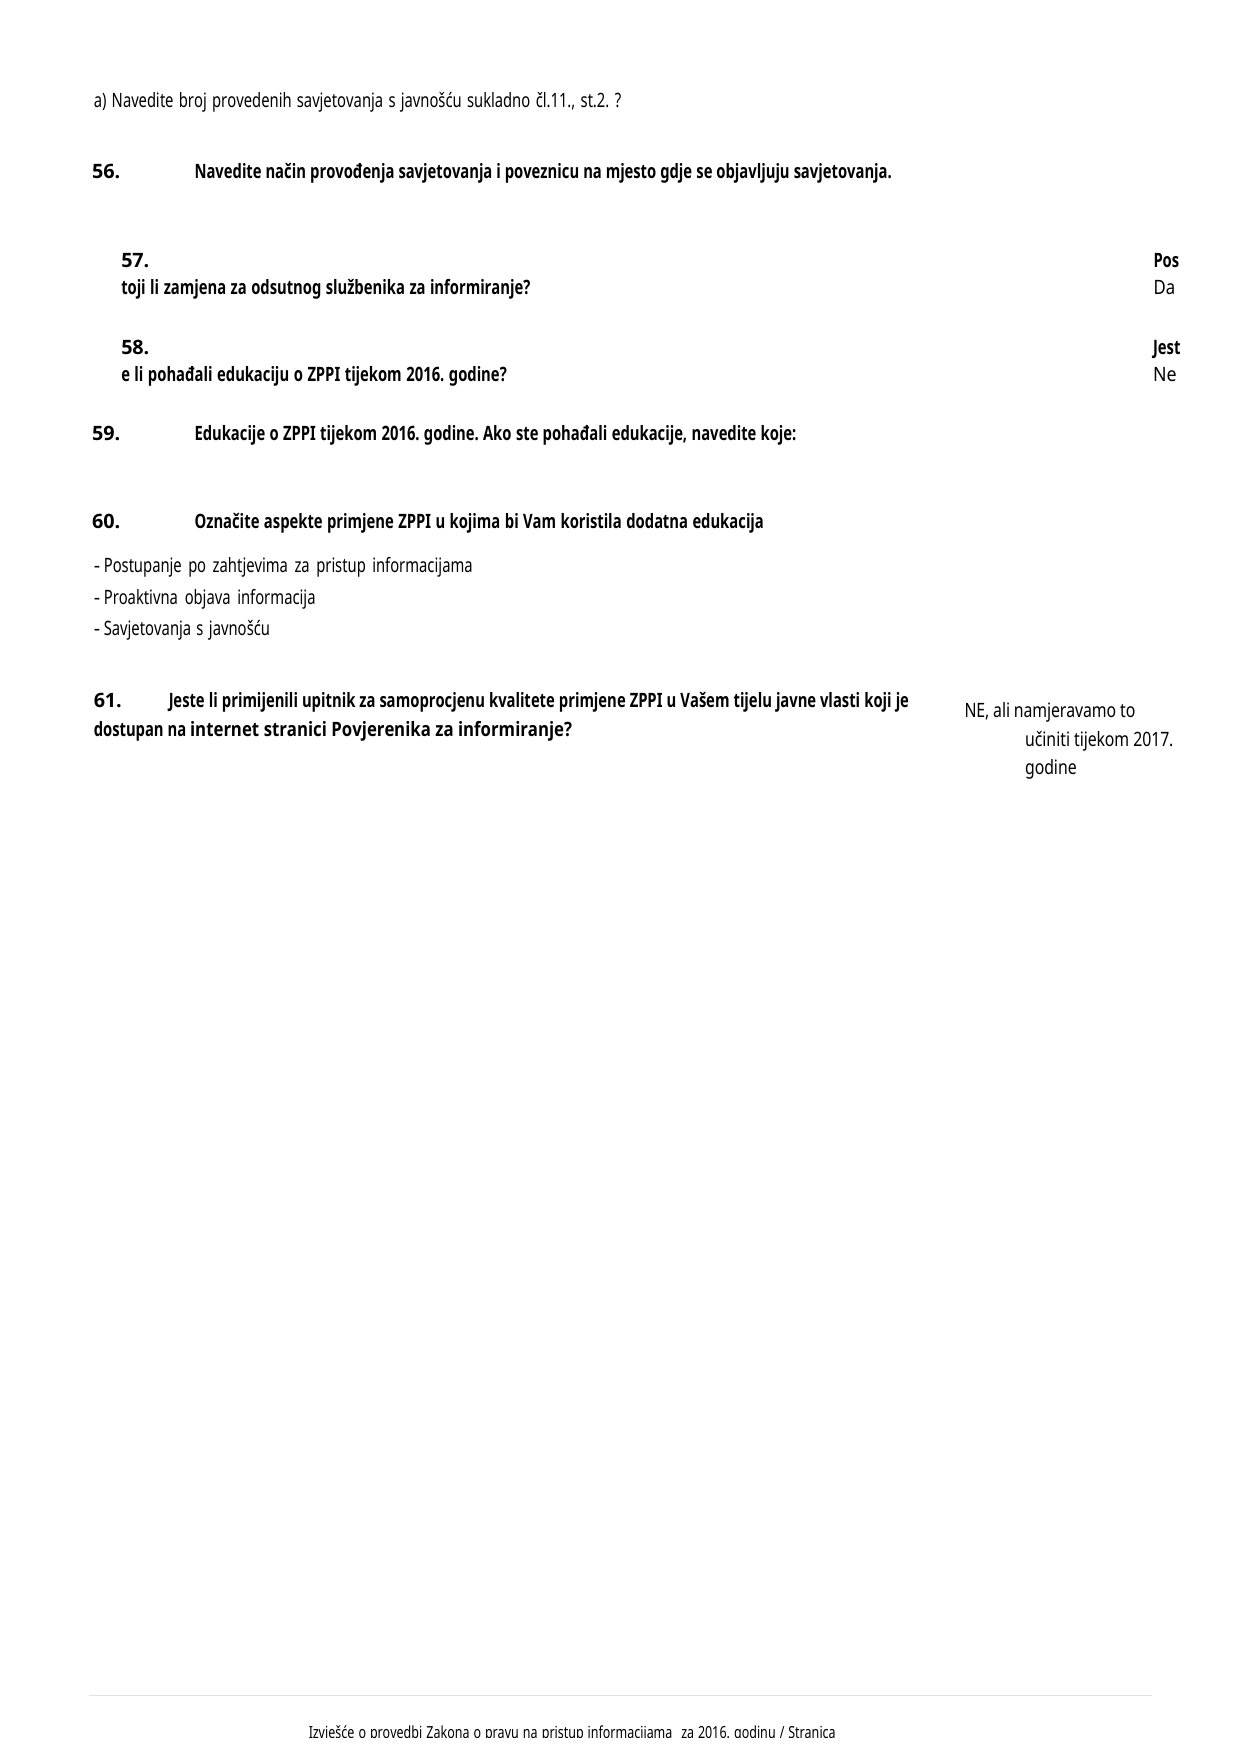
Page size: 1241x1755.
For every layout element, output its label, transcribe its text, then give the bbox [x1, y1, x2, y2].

list Jeste li pohađali edukaciju o ZPPI tijekom 2016. godine? Ne [121, 333, 1184, 387]
list Proaktivna objava informacija [93, 583, 1184, 610]
list Označite aspekte primjene ZPPI u kojima bi Vam koristila dodatna edukacija [92, 507, 1184, 534]
text NE, ali namjeravamo to učiniti tijekom 2017. godine [964, 697, 1174, 780]
list Savjetovanja s javnošću [93, 614, 1184, 642]
list Edukacije o ZPPI tijekom 2016. godine. Ako ste pohađali edukacije, navedite koje: [92, 419, 1184, 446]
list Navedite način provođenja savjetovanja i poveznicu na mjesto gdje se objavljuju savjetovanja. [92, 158, 1184, 185]
text a) Navedite broj provedenih savjetovanja s javnošću sukladno čl.11., st.2. ? [93, 87, 1184, 114]
list Postupanje po zahtjevima za pristup informacijama [93, 552, 1184, 579]
list Postoji li zamjena za odsutnog službenika za informiranje? Da [121, 246, 1184, 300]
list Jeste li primijenili upitnik za samoprocjenu kvalitete primjene ZPPI u Vašem tijelu javne vlasti koji je dostupan na internet stranici Povjerenika za informiranje? [93, 686, 924, 742]
